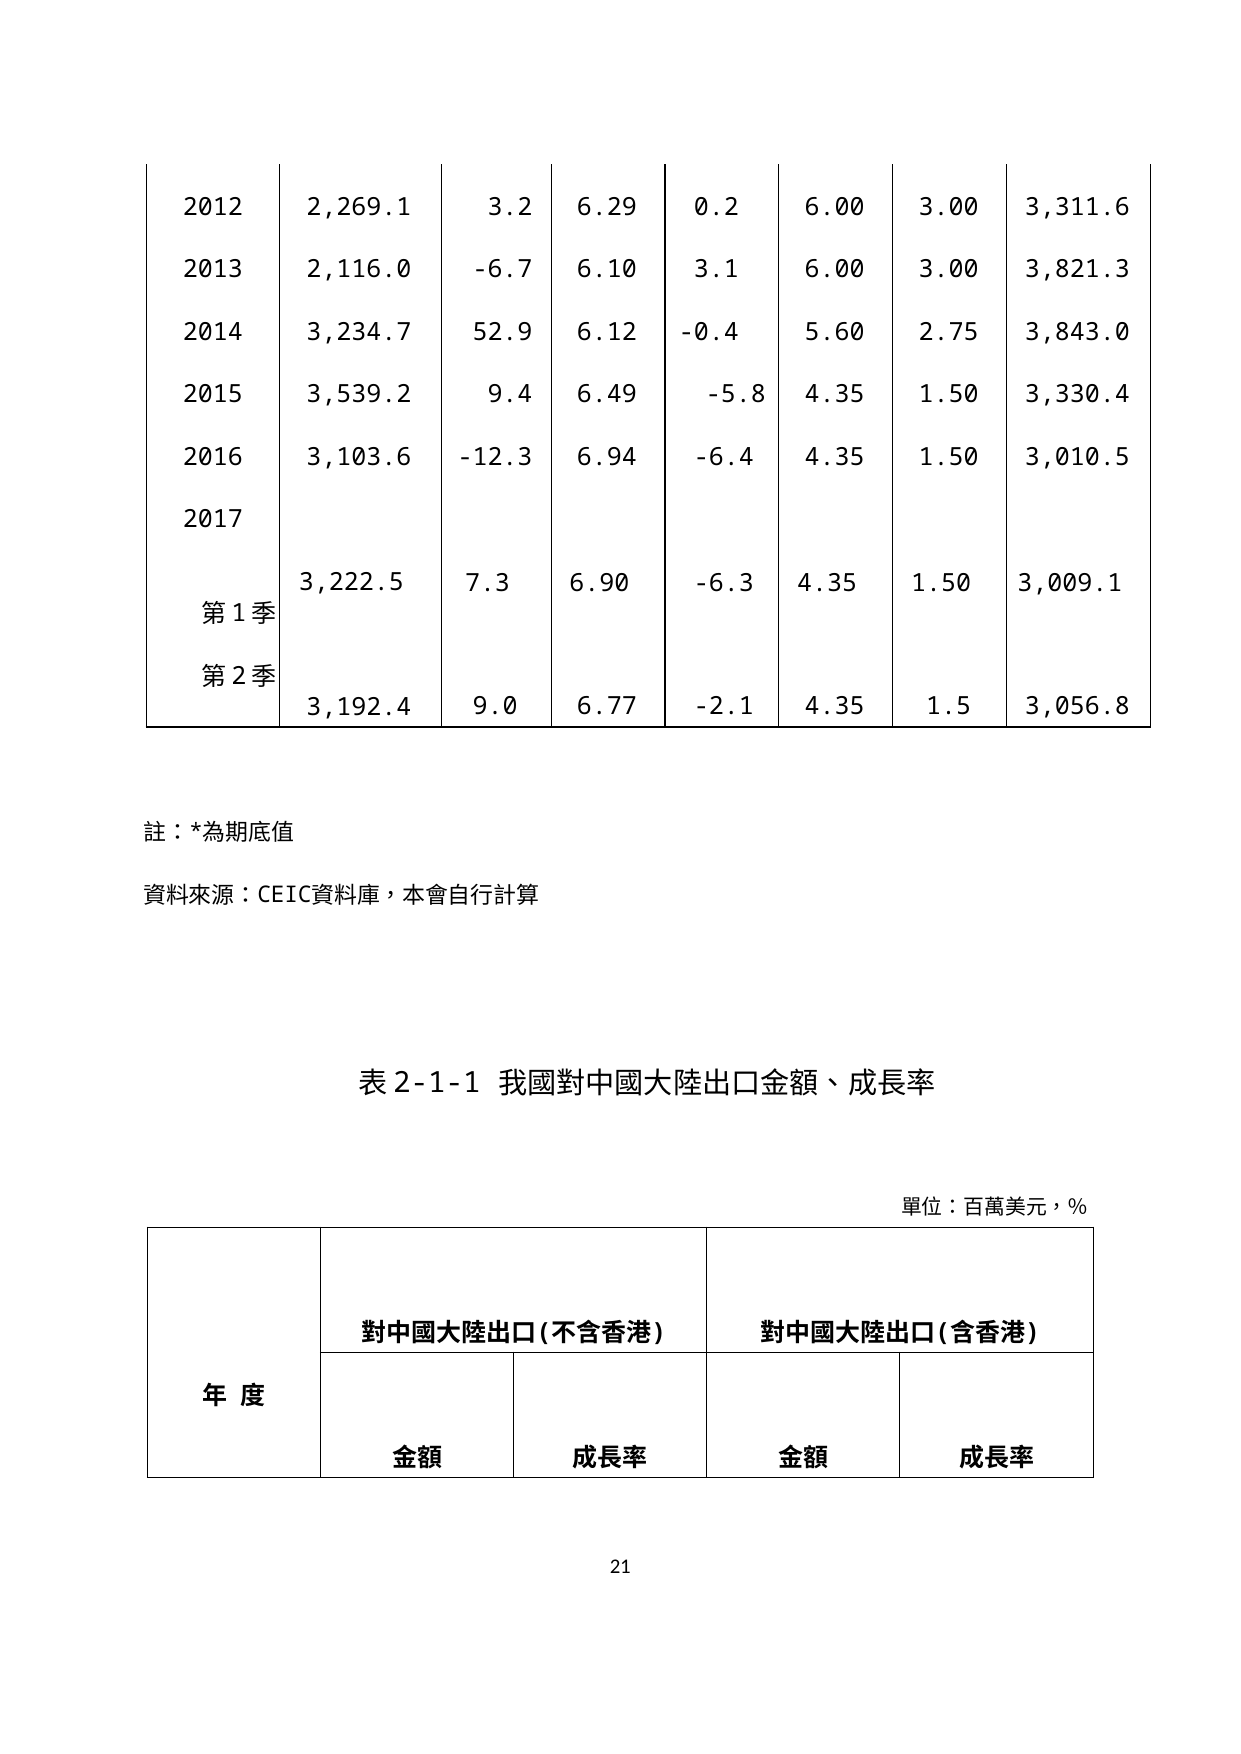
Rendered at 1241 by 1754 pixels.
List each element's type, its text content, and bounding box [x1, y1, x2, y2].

table_cell 3,222.5 3,192.4 [280, 539, 441, 726]
table_cell 0.2 [666, 164, 778, 227]
table_cell 成長率 [514, 1353, 706, 1477]
table_cell 4.35 [779, 352, 892, 414]
table_cell [442, 477, 551, 539]
table_cell 52.9 [442, 289, 551, 352]
table_cell 6.90 6.77 [552, 539, 664, 726]
table_cell 6.94 [552, 414, 664, 477]
table_header 年 度 [148, 1228, 320, 1477]
table_cell 6.00 [779, 164, 892, 227]
table_cell 2,269.1 [280, 164, 441, 227]
table_cell 3,539.2 [280, 352, 441, 414]
table_cell 2015 [147, 352, 279, 414]
table_cell 3,009.1 3,056.8 [1007, 539, 1150, 726]
table_cell -12.3 [442, 414, 551, 477]
table_cell 3,311.6 [1007, 164, 1150, 227]
table_cell 2012 [147, 164, 279, 227]
table_cell 7.3 9.0 [442, 539, 551, 726]
table_cell 3,821.3 [1007, 227, 1150, 289]
table_cell 1.50 1.5 [893, 539, 1006, 726]
table_cell 3.2 [442, 164, 551, 227]
table_cell 6.29 [552, 164, 664, 227]
table_cell 4.35 [779, 414, 892, 477]
table_cell 3.00 [893, 164, 1006, 227]
table_cell [666, 477, 778, 539]
table_cell -0.4 [666, 289, 778, 352]
table_cell 2017 [147, 477, 279, 539]
table_cell 4.35 4.35 [779, 539, 892, 726]
table_cell -5.8 [666, 352, 778, 414]
table_cell 3,330.4 [1007, 352, 1150, 414]
table_cell 5.60 [779, 289, 892, 352]
table_cell -6.7 [442, 227, 551, 289]
table_cell 3,103.6 [280, 414, 441, 477]
table_cell 金額 [707, 1353, 899, 1477]
table_cell 9.4 [442, 352, 551, 414]
table_cell 3,843.0 [1007, 289, 1150, 352]
table_cell 成長率 [900, 1353, 1093, 1477]
text 表2-1-1 我國對中國大陸出口金額、成長率 [241, 1039, 1053, 1102]
table_cell 3.1 [666, 227, 778, 289]
table_cell [1007, 477, 1150, 539]
table_cell [893, 477, 1006, 539]
table_cell [779, 477, 892, 539]
table_cell 2.75 [893, 289, 1006, 352]
table_cell 6.12 [552, 289, 664, 352]
table_cell 1.50 [893, 352, 1006, 414]
table_cell -6.3 -2.1 [666, 539, 778, 726]
table_cell 6.49 [552, 352, 664, 414]
table_cell 2014 [147, 289, 279, 352]
table_cell 第1季 第2季 [147, 539, 279, 726]
table_cell -6.4 [666, 414, 778, 477]
table_cell [552, 477, 664, 539]
table_cell 2,116.0 [280, 227, 441, 289]
table_cell [280, 477, 441, 539]
text 資料來源：CEIC資料庫，本會自行計算 [143, 852, 1053, 914]
table_cell 1.50 [893, 414, 1006, 477]
text 註：*為期底值 [143, 789, 1053, 852]
table_cell 6.00 [779, 227, 892, 289]
table_cell 2013 [147, 227, 279, 289]
table_cell 3.00 [893, 227, 1006, 289]
text 單位：百萬美元，％ [187, 1164, 1088, 1227]
table_cell 3,010.5 [1007, 414, 1150, 477]
table_cell 2016 [147, 414, 279, 477]
table_header 對中國大陸出口(不含香港) [321, 1228, 706, 1352]
table_header 對中國大陸出口(含香港) [707, 1228, 1093, 1352]
table_cell 金額 [321, 1353, 513, 1477]
table_cell 3,234.7 [280, 289, 441, 352]
table_cell 6.10 [552, 227, 664, 289]
